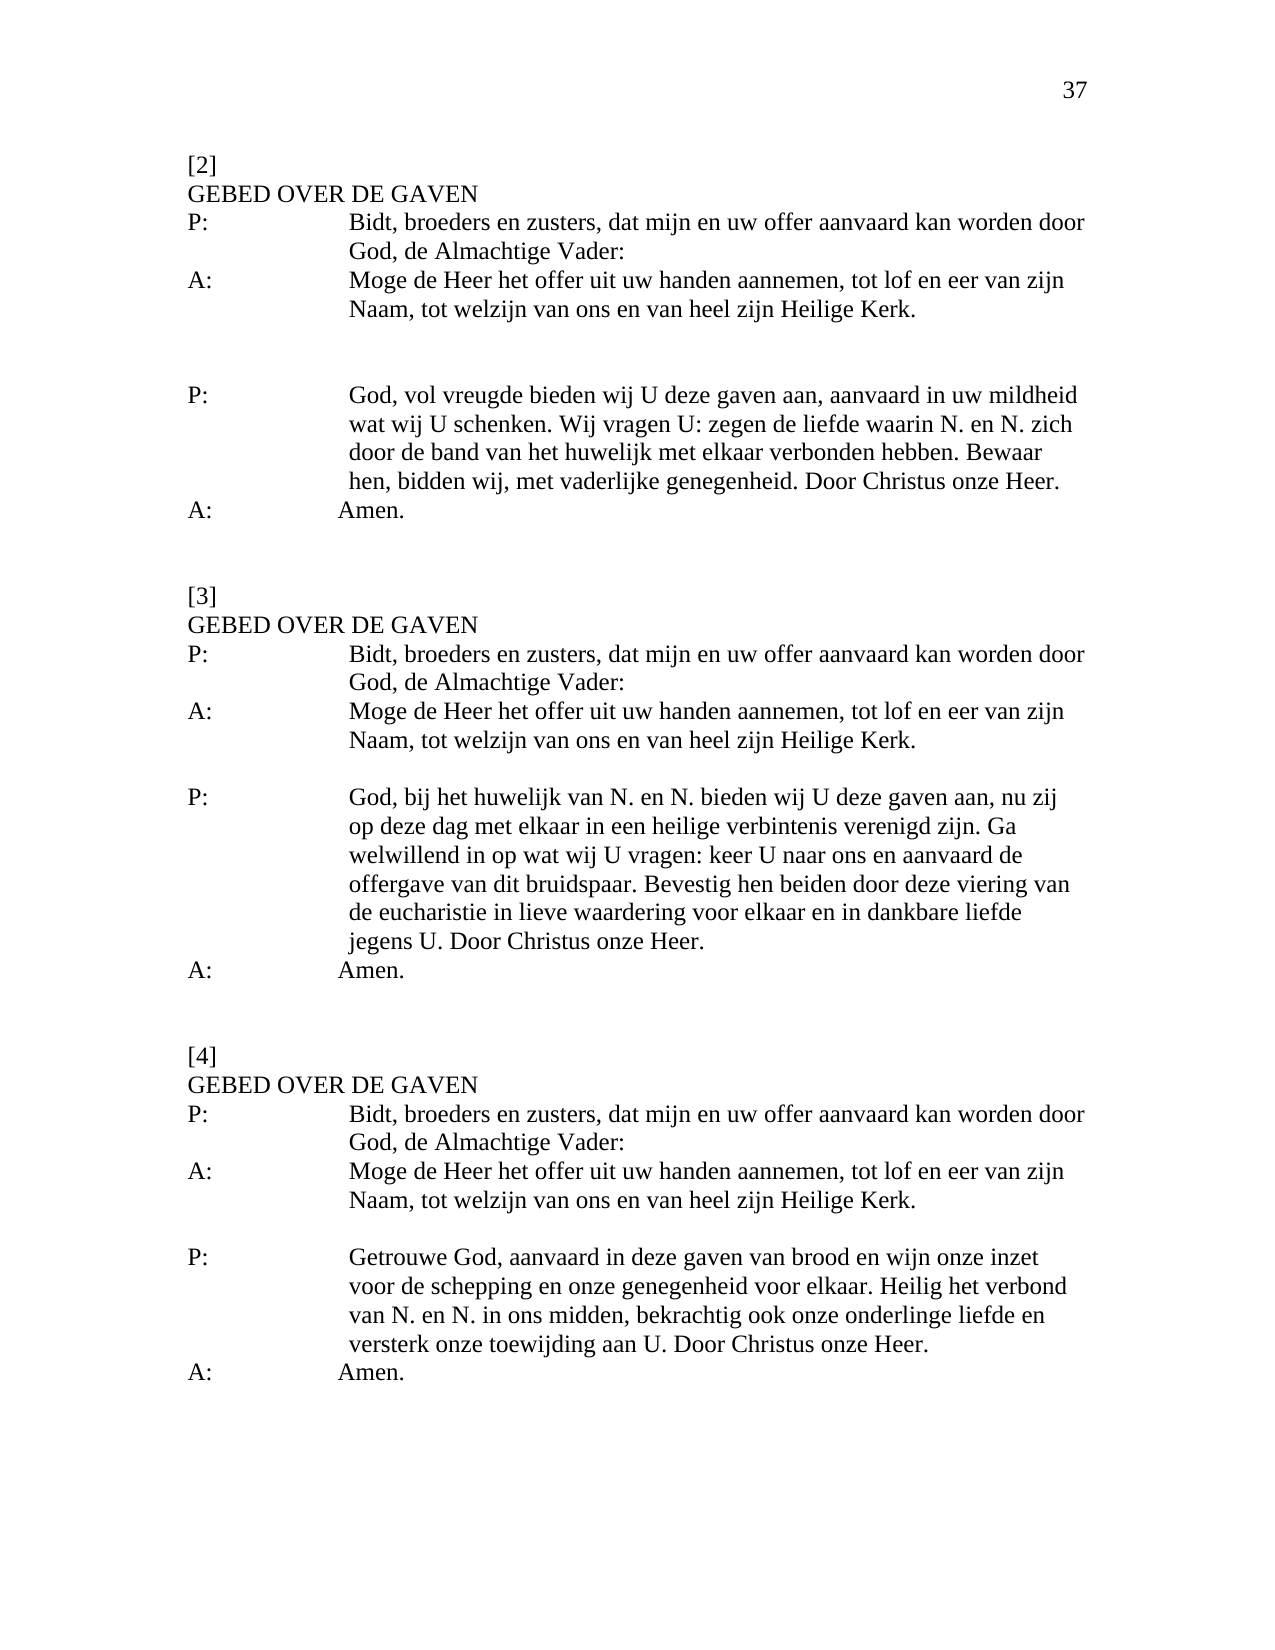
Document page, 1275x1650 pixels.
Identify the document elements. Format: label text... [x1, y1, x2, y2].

text P: God, vol vreugde bieden wij U deze gaven aan, aanvaard in uw mildheid wat wij U schenken. Wij vragen U: zegen de liefde waarin N. en N. zich door de band van het huwelijk met elkaar verbonden hebben. Bewaar hen, bidden wij, met vaderlijke genegenheid. Door Christus onze Heer. [187, 380, 1087, 495]
text P: Bidt, broeders en zusters, dat mijn en uw offer aanvaard kan worden door God, de Almachtige Vader: [187, 1099, 1087, 1156]
text GEBED OVER DE GAVEN [187, 610, 1087, 639]
text GEBED OVER DE GAVEN [187, 179, 1087, 207]
text P: Getrouwe God, aanvaard in deze gaven van brood en wijn onze inzet voor de schepping en onze genegenheid voor elkaar. Heilig het verbond van N. en N. in ons midden, bekrachtig ook onze onderlinge liefde en versterk onze toewijding aan U. Door Christus onze Heer. [187, 1242, 1087, 1357]
text P: God, bij het huwelijk van N. en N. bieden wij U deze gaven aan, nu zij op deze dag met elkaar in een heilige verbintenis verenigd zijn. Ga welwillend in op wat wij U vragen: keer U naar ons en aanvaard de offergave van dit bruidspaar. Bevestig hen beiden door deze viering van de eucharistie in lieve waardering voor elkaar en in dankbare liefde jegens U. Door Christus onze Heer. [187, 782, 1087, 955]
text A: Amen. [187, 495, 1087, 524]
text [3] [187, 581, 1087, 610]
text [4] [187, 1041, 1087, 1070]
text [2] [187, 150, 1087, 179]
text GEBED OVER DE GAVEN [187, 1070, 1087, 1099]
text P: Bidt, broeders en zusters, dat mijn en uw offer aanvaard kan worden door God, de Almachtige Vader: [187, 207, 1087, 265]
text A: Moge de Heer het offer uit uw handen aannemen, tot lof en eer van zijn Naam, tot welzijn van ons en van heel zijn Heilige Kerk. [187, 1156, 1087, 1214]
text A: Moge de Heer het offer uit uw handen aannemen, tot lof en eer van zijn Naam, tot welzijn van ons en van heel zijn Heilige Kerk. [187, 696, 1087, 754]
text A: Amen. [187, 955, 1087, 984]
text A: Amen. [187, 1357, 1087, 1386]
text P: Bidt, broeders en zusters, dat mijn en uw offer aanvaard kan worden door God, de Almachtige Vader: [187, 639, 1087, 696]
text A: Moge de Heer het offer uit uw handen aannemen, tot lof en eer van zijn Naam, tot welzijn van ons en van heel zijn Heilige Kerk. [187, 265, 1087, 322]
